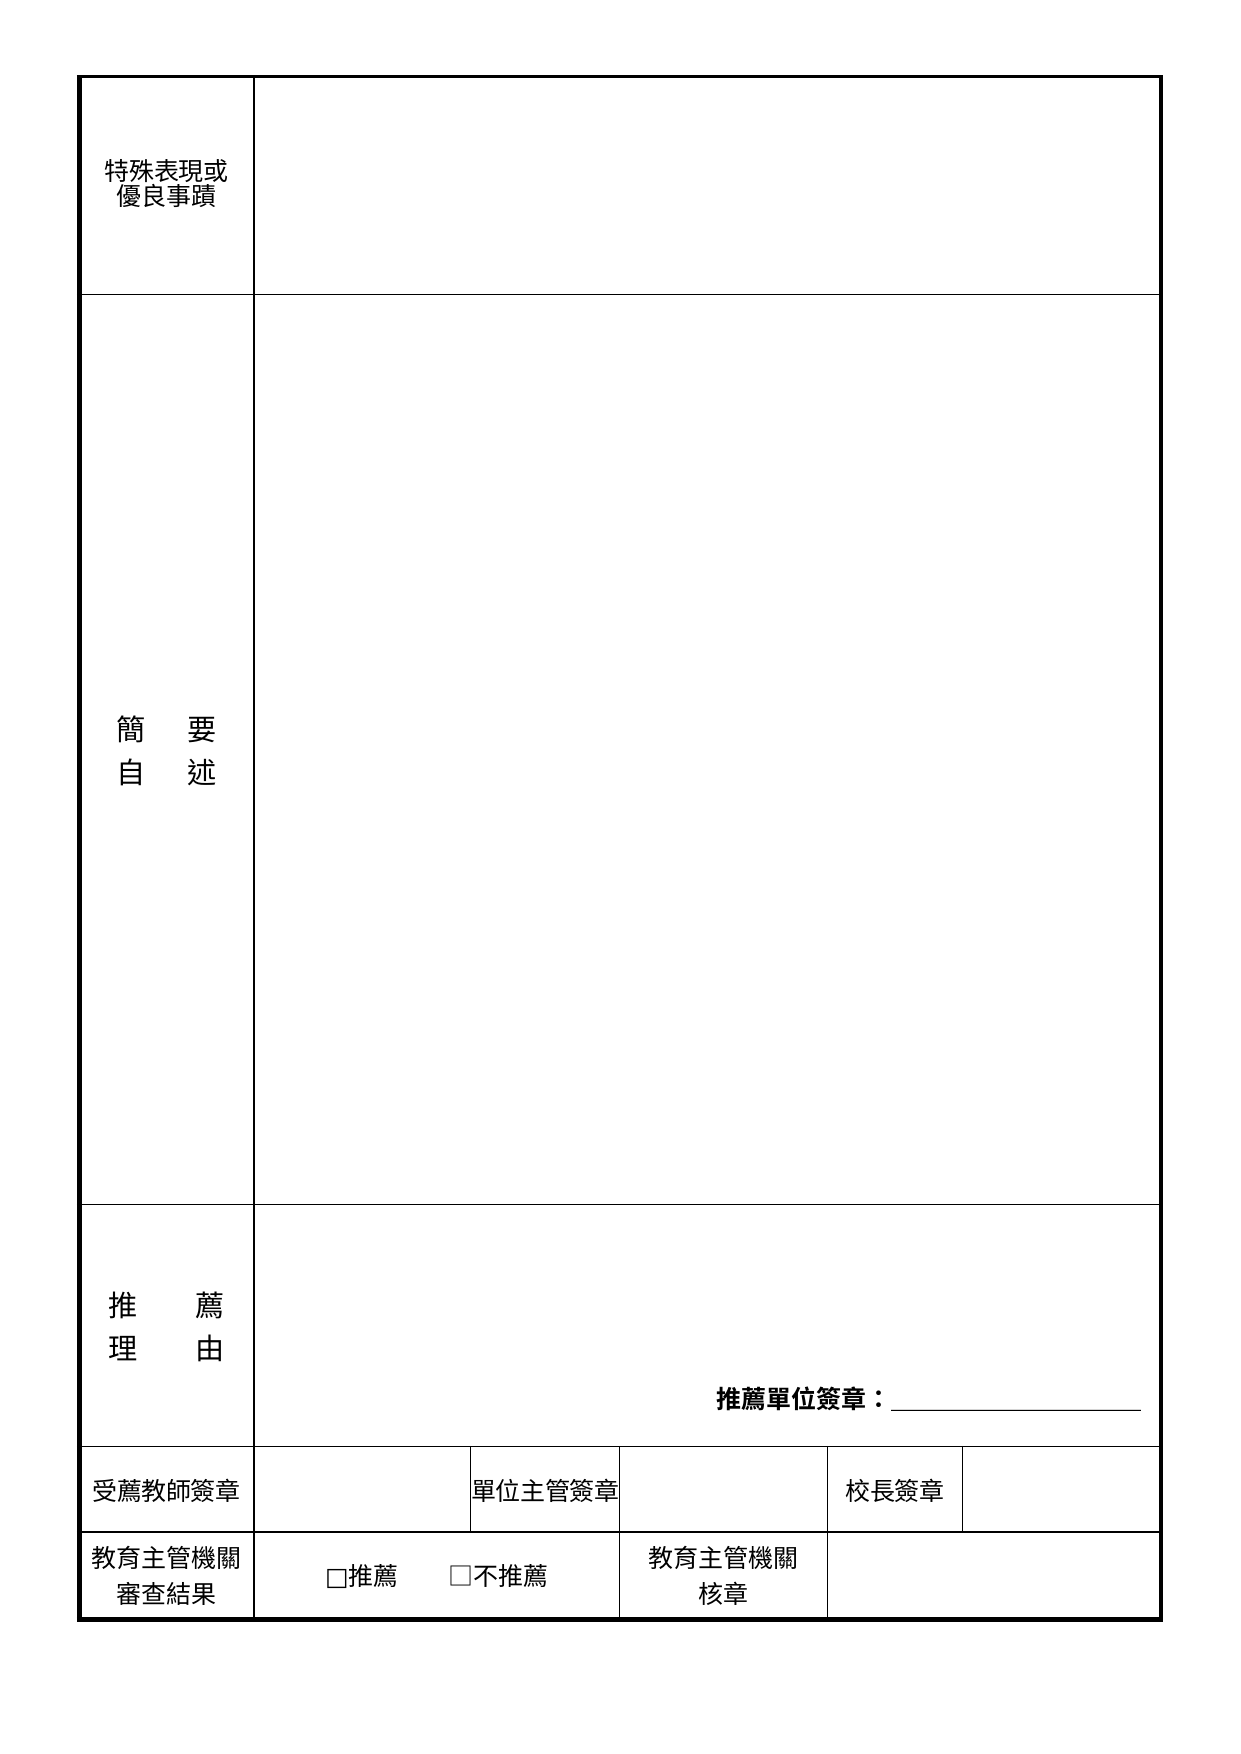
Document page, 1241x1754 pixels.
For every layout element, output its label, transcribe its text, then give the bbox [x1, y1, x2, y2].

table_cell [255, 78, 1159, 293]
table_cell [620, 1447, 827, 1531]
table_cell 教育主管機關 審查結果 [82, 1533, 253, 1617]
table_cell 推 薦 理 由 [82, 1205, 253, 1446]
table_cell 受薦教師簽章 [82, 1447, 253, 1531]
table_cell □推薦 □不推薦 [255, 1533, 619, 1617]
table_cell 單位主管簽章 [471, 1447, 619, 1531]
table_cell [963, 1447, 1159, 1531]
table_cell [255, 295, 1159, 1204]
table_cell 特殊表現或 優良事蹟 [82, 78, 253, 293]
table_cell [255, 1447, 470, 1531]
table_cell [828, 1533, 1159, 1617]
table_cell 教育主管機關 核章 [620, 1533, 827, 1617]
table_cell 校長簽章 [828, 1447, 962, 1531]
table_cell 簡 要 自 述 [82, 295, 253, 1204]
table_cell 推薦單位簽章：＿＿＿＿＿＿＿＿＿＿ [255, 1205, 1159, 1446]
